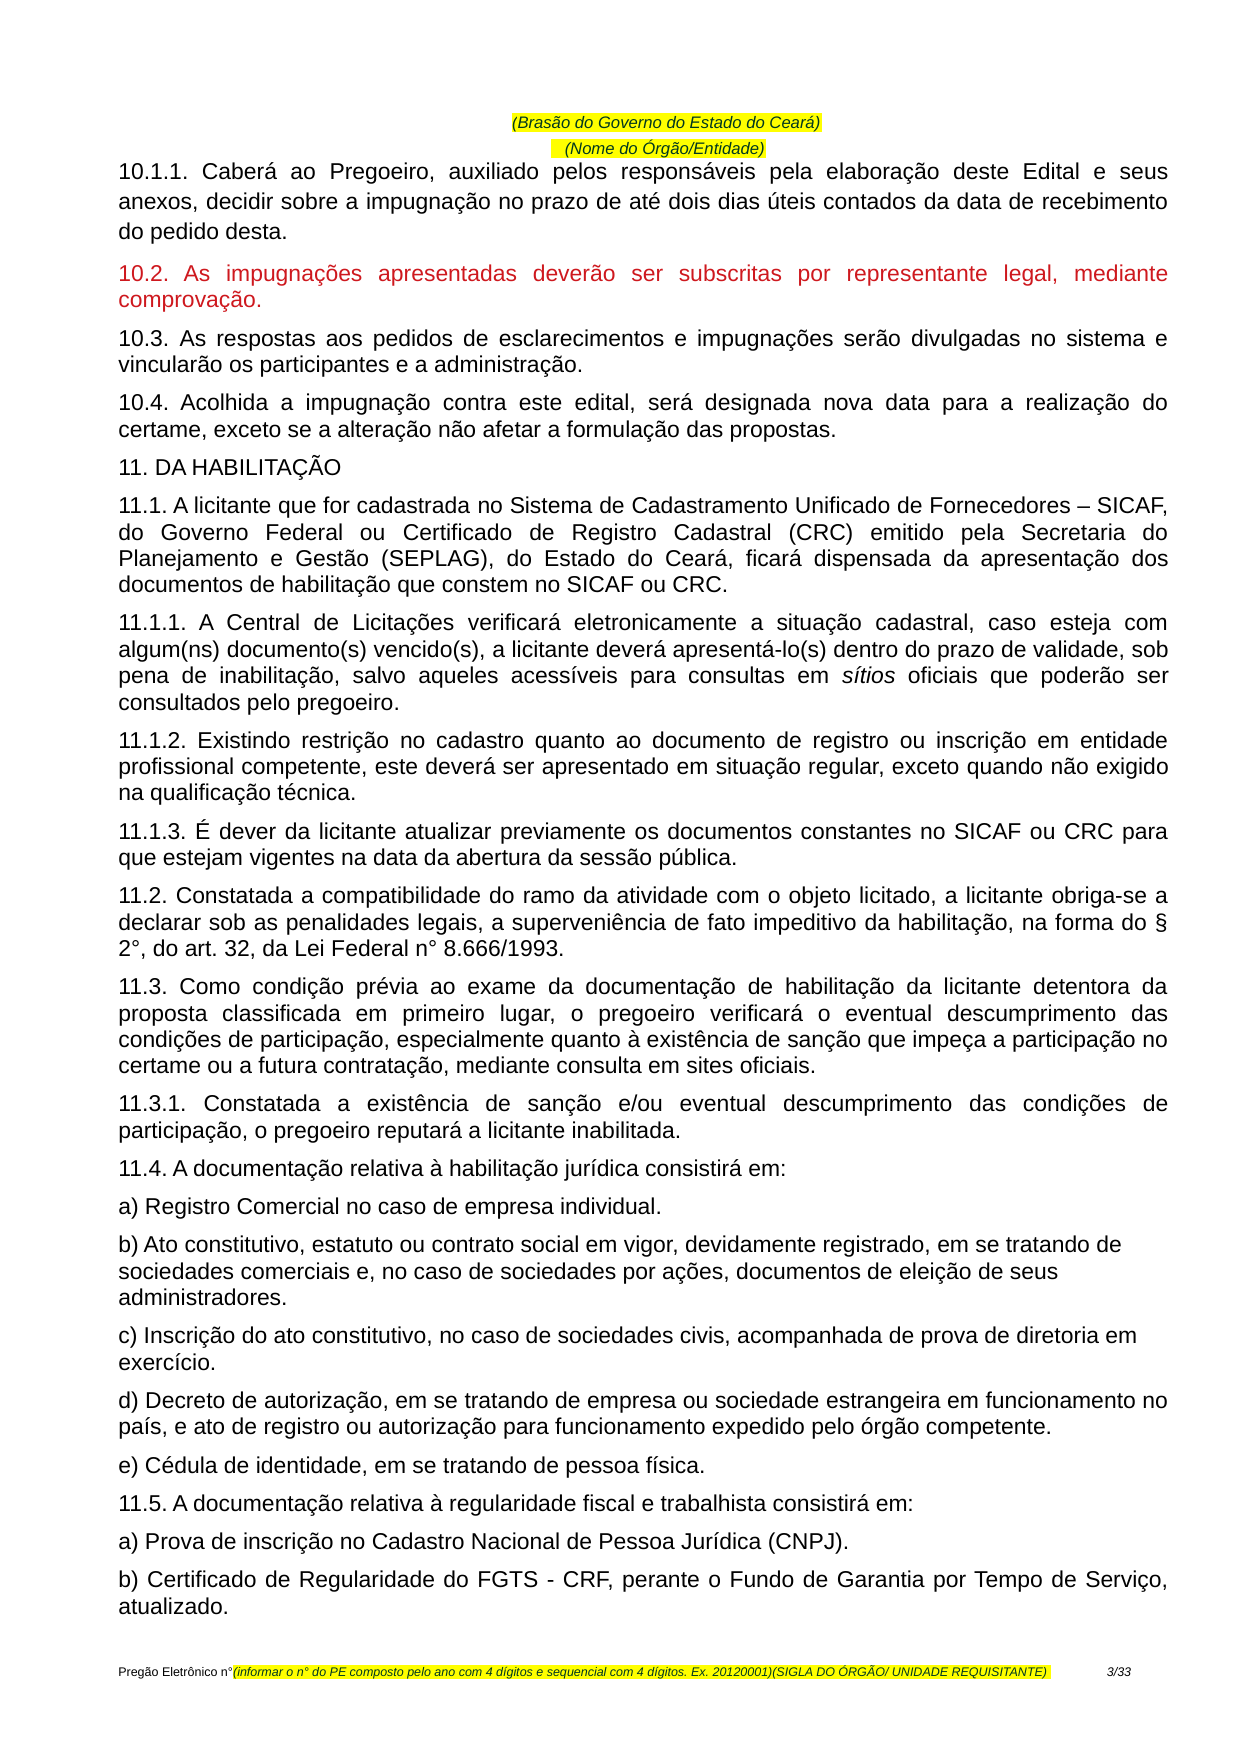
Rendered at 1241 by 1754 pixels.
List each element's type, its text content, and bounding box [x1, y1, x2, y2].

list 10.1.1. Caberá ao Pregoeiro, auxiliado pelos responsáveis pela elaboração deste Edital e seus anexos, decidir sobre a impugnação no prazo de até dois dias úteis contados da data de recebimento do pedido desta. [118, 158, 1169, 244]
text a) Registro Comercial no caso de empresa individual. [118, 1193, 1169, 1219]
text 11.1.1. A Central de Licitações verificará eletronicamente a situação cadastral, caso esteja com algum(ns) documento(s) vencido(s), a licitante deverá apresentá-lo(s) dentro do prazo de validade, sob pena de inabilitação, salvo aqueles acessíveis para consultas em sítios oficiais que poderão ser consultados pelo pregoeiro. [118, 609, 1169, 715]
text b) Ato constitutivo, estatuto ou contrato social em vigor, devidamente registrado, em se tratando de sociedades comerciais e, no caso de sociedades por ações, documentos de eleição de seus administradores. [118, 1231, 1169, 1311]
text 11.1. A licitante que for cadastrada no Sistema de Cadastramento Unificado de Fornecedores – SICAF, do Governo Federal ou Certificado de Registro Cadastral (CRC) emitido pela Secretaria do Planejamento e Gestão (SEPLAG), do Estado do Ceará, ficará dispensada da apresentação dos documentos de habilitação que constem no SICAF ou CRC. [118, 492, 1169, 597]
text c) Inscrição do ato constitutivo, no caso de sociedades civis, acompanhada de prova de diretoria em exercício. [118, 1322, 1169, 1375]
text 11.3. Como condição prévia ao exame da documentação de habilitação da licitante detentora da proposta classificada em primeiro lugar, o pregoeiro verificará o eventual descumprimento das condições de participação, especialmente quanto à existência de sanção que impeça a participação no certame ou a futura contratação, mediante consulta em sites oficiais. [118, 973, 1169, 1078]
text 11. DA HABILITAÇÃO [118, 454, 1169, 480]
text 10.4. Acolhida a impugnação contra este edital, será designada nova data para a realização do certame, exceto se a alteração não afetar a formulação das propostas. [118, 389, 1169, 442]
text 11.5. A documentação relativa à regularidade fiscal e trabalhista consistirá em: [118, 1490, 1169, 1516]
text d) Decreto de autorização, em se tratando de empresa ou sociedade estrangeira em funcionamento no país, e ato de registro ou autorização para funcionamento expedido pelo órgão competente. [118, 1387, 1169, 1440]
text 10.2. As impugnações apresentadas deverão ser subscritas por representante legal, mediante comprovação. [118, 260, 1169, 313]
text e) Cédula de identidade, em se tratando de pessoa física. [118, 1452, 1169, 1478]
text b) Certificado de Regularidade do FGTS - CRF, perante o Fundo de Garantia por Tempo de Serviço, atualizado. [118, 1566, 1169, 1619]
text 11.3.1. Constatada a existência de sanção e/ou eventual descumprimento das condições de participação, o pregoeiro reputará a licitante inabilitada. [118, 1090, 1169, 1143]
text 11.2. Constatada a compatibilidade do ramo da atividade com o objeto licitado, a licitante obriga-se a declarar sob as penalidades legais, a superveniência de fato impeditivo da habilitação, na forma do § 2°, do art. 32, da Lei Federal n° 8.666/1993. [118, 882, 1169, 961]
text 10.3. As respostas aos pedidos de esclarecimentos e impugnações serão divulgadas no sistema e vincularão os participantes e a administração. [118, 325, 1169, 377]
text 11.1.3. É dever da licitante atualizar previamente os documentos constantes no SICAF ou CRC para que estejam vigentes na data da abertura da sessão pública. [118, 818, 1169, 870]
text a) Prova de inscrição no Cadastro Nacional de Pessoa Jurídica (CNPJ). [118, 1528, 1169, 1554]
text 11.1.2. Existindo restrição no cadastro quanto ao documento de registro ou inscrição em entidade profissional competente, este deverá ser apresentado em situação regular, exceto quando não exigido na qualificação técnica. [118, 727, 1169, 806]
text 11.4. A documentação relativa à habilitação jurídica consistirá em: [118, 1155, 1169, 1181]
